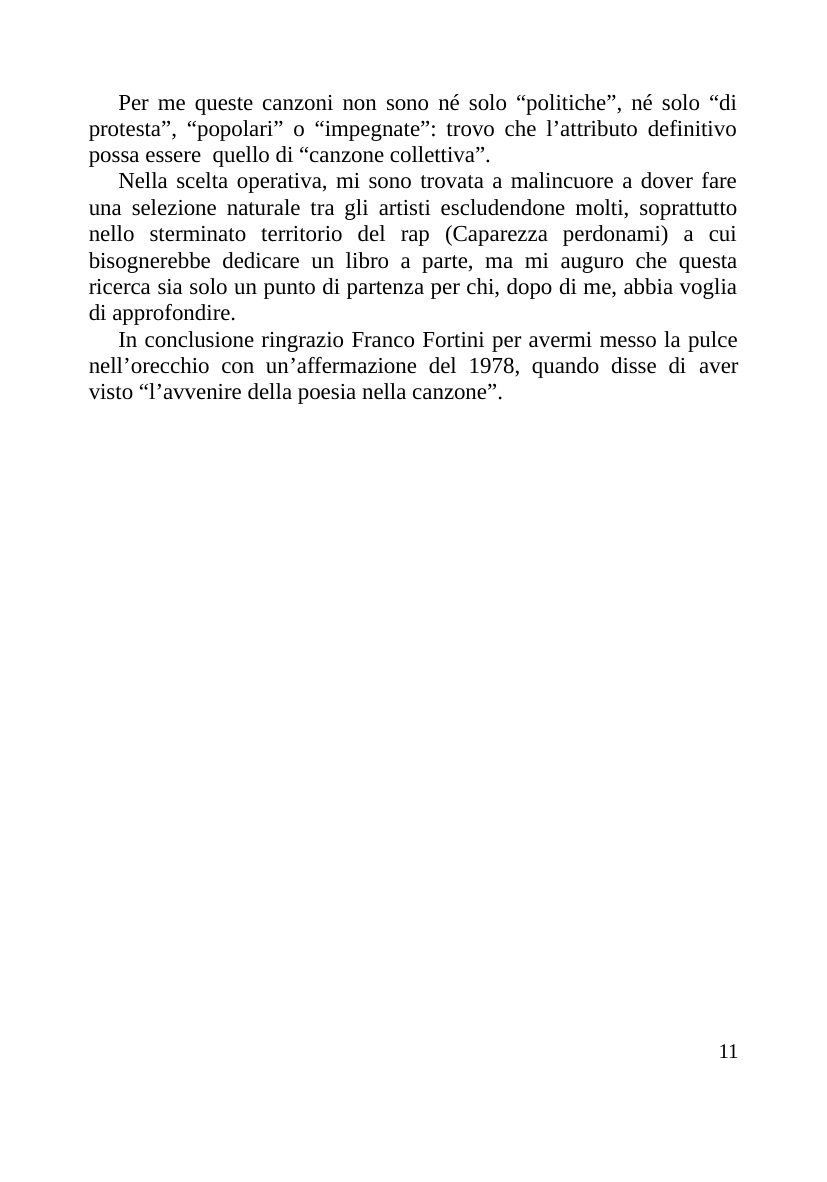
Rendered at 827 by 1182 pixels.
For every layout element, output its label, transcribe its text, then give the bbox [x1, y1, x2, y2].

text Nella scelta operativa, mi sono trovata a malincuore a dover fare una selezione naturale tra gli artisti escludendone molti, soprattutto nello sterminato territorio del rap (Caparezza perdonami) a cui bisognerebbe dedicare un libro a parte, ma mi auguro che questa ricerca sia solo un punto di partenza per chi, dopo di me, abbia voglia di approfondire. [88, 168, 738, 326]
text Per me queste canzoni non sono né solo “politiche”, né solo “di protesta”, “popolari” o “impegnate”: trovo che l’attributo definitivo possa essere quello di “canzone collettiva”. [88, 88, 738, 168]
text In conclusione ringrazio Franco Fortini per avermi messo la pulce nell’orecchio con un’affermazione del 1978, quando disse di aver visto “l’avvenire della poesia nella canzone”. [88, 326, 738, 405]
